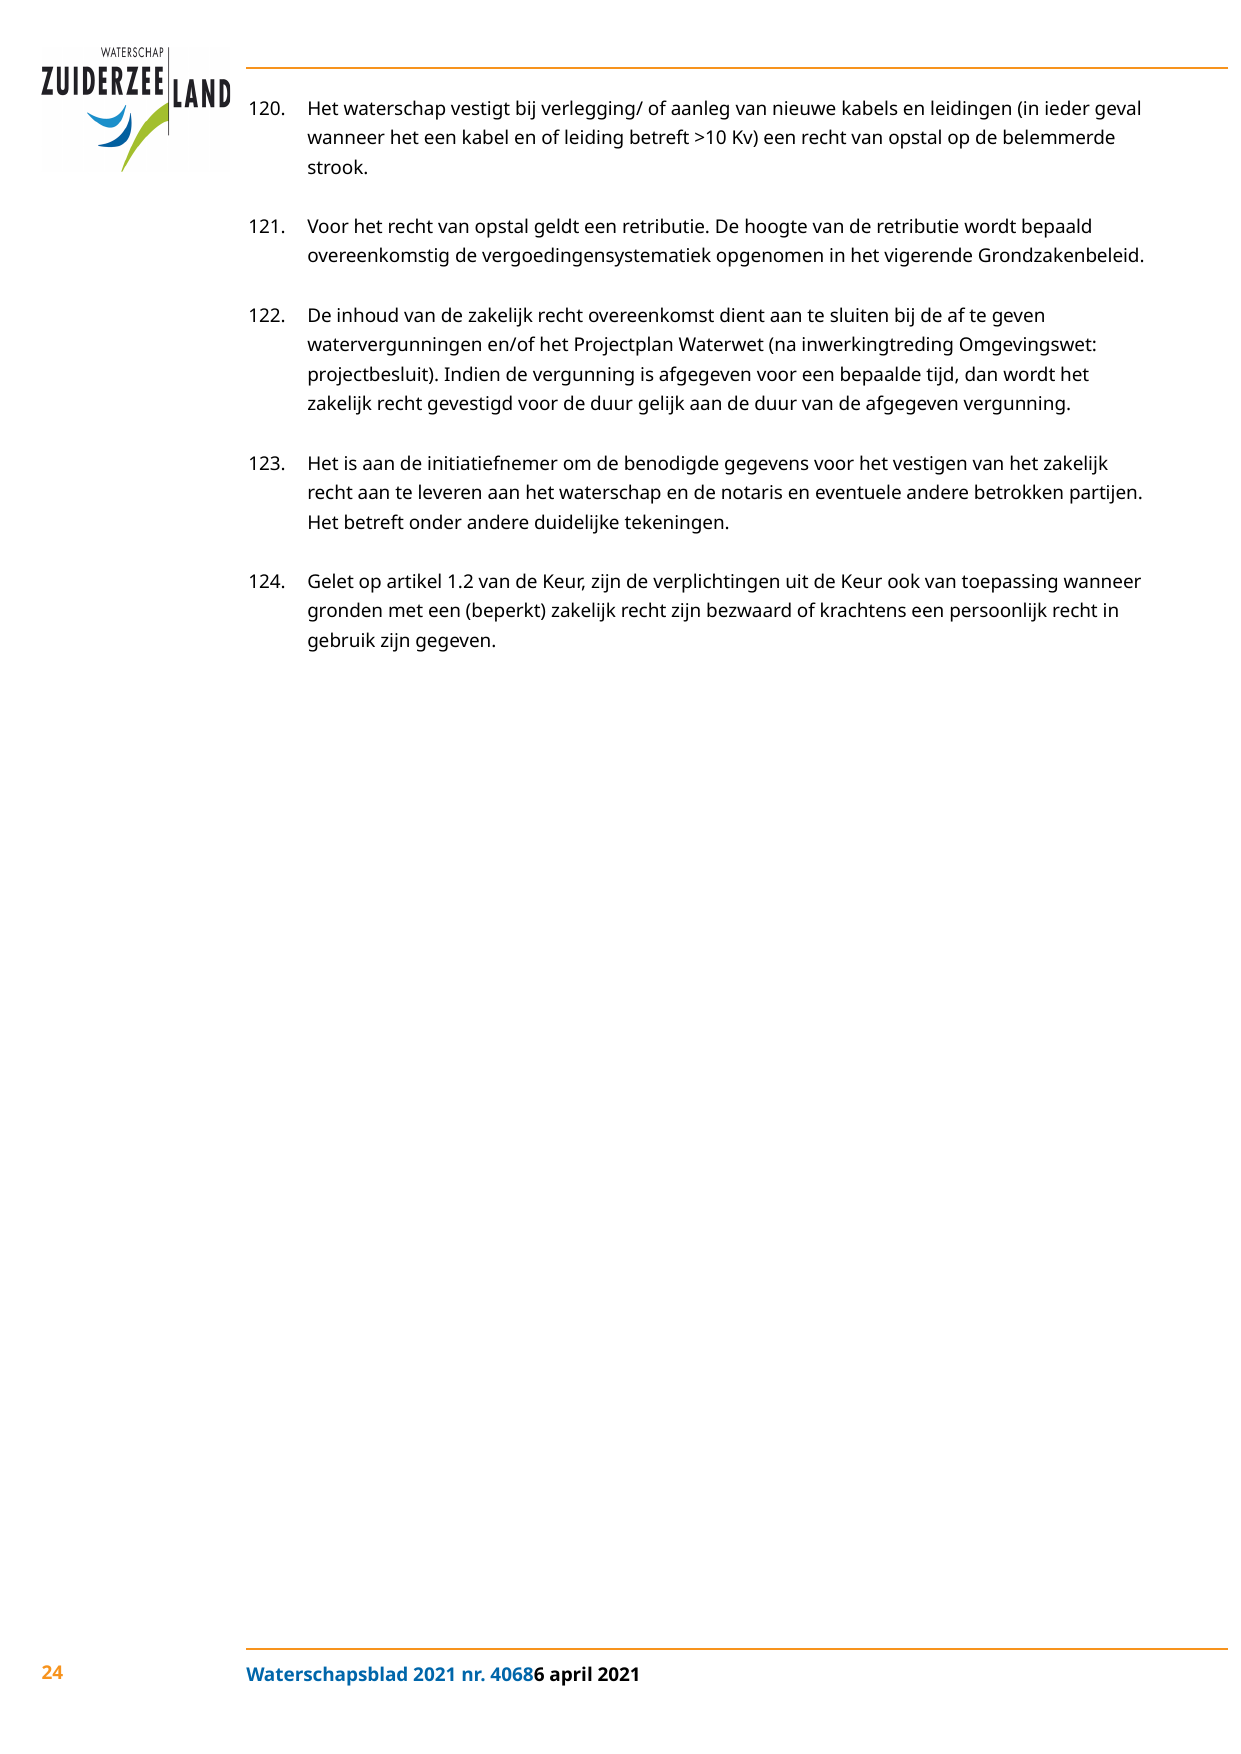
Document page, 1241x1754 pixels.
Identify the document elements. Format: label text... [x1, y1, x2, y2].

list Gelet op artikel 1.2 van de Keur, zijn de verplichtingen uit de Keur ook van toepassing wanneer gronden met een (beperkt) zakelijk recht zijn bezwaard of krachtens een persoonlijk recht in gebruik zijn gegeven. [248, 568, 1152, 653]
list Voor het recht van opstal geldt een retributie. De hoogte van de retributie wordt bepaald overeenkomstig de vergoedingensystematiek opgenomen in het vigerende Grondzakenbeleid. [248, 213, 1152, 268]
picture [41, 47, 231, 172]
list Het is aan de initiatiefnemer om de benodigde gegevens voor het vestigen van het zakelijk recht aan te leveren aan het waterschap en de notaris en eventuele andere betrokken partijen. Het betreft onder andere duidelijke tekeningen. [248, 450, 1152, 535]
list De inhoud van de zakelijk recht overeenkomst dient aan te sluiten bij de af te geven watervergunningen en/of het Projectplan Waterwet (na inwerkingtreding Omgevingswet: projectbesluit). Indien de vergunning is afgegeven voor een bepaalde tijd, dan wordt het zakelijk recht gevestigd voor de duur gelijk aan de duur van de afgegeven vergunning. [248, 302, 1152, 416]
list Het waterschap vestigt bij verlegging/ of aanleg van nieuwe kabels en leidingen (in ieder geval wanneer het een kabel en of leiding betreft >10 Kv) een recht van opstal op de belemmerde strook. [248, 95, 1152, 180]
